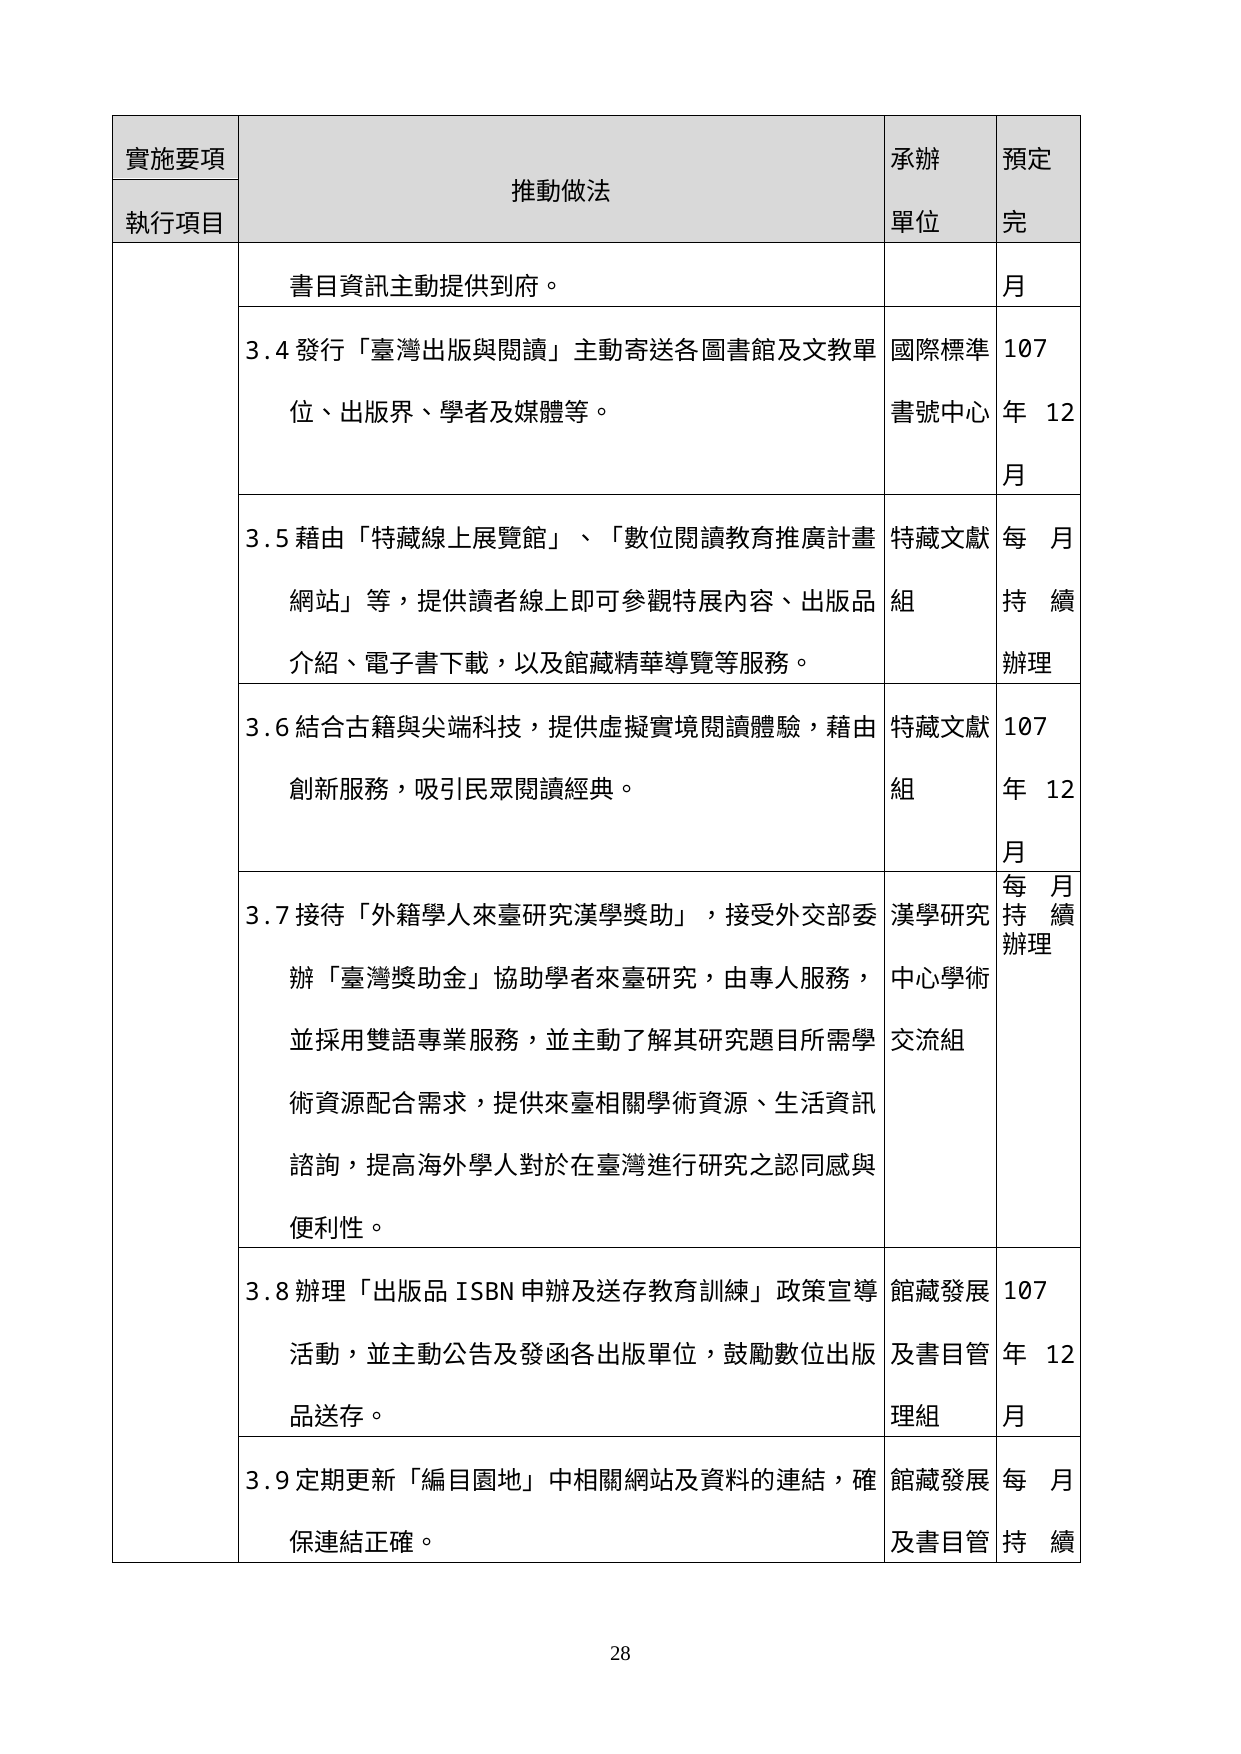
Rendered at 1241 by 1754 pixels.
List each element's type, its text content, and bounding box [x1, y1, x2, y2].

table_cell [885, 243, 996, 306]
table_cell 107年12月 [997, 684, 1080, 871]
table_cell 漢學研究中心學術交流組 [885, 872, 996, 1247]
table_cell 館藏發展及書目管 [885, 1437, 996, 1562]
table_cell 107年12月 [997, 1248, 1080, 1436]
table_header 推動做法 [239, 116, 884, 242]
table_header 實施要項 [113, 116, 238, 178]
table_cell 3.4發行「臺灣出版與閱讀」主動寄送各圖書館及文教單位、出版界、學者及媒體等。 [239, 307, 884, 494]
table_header 預定完 成時間 [997, 116, 1080, 242]
table_cell 每月持續辦理 [997, 1437, 1080, 1562]
table_header 承辦 單位 [885, 116, 996, 242]
table_cell 107年12月 [997, 243, 1080, 306]
table_cell 館藏發展及書目管理組 [885, 1248, 996, 1436]
table_cell 每月持續辦理 [997, 495, 1080, 683]
table_cell 3.7接待「外籍學人來臺研究漢學獎助」，接受外交部委辦「臺灣獎助金」協助學者來臺研究，由專人服務，並採用雙語專業服務，並主動了解其研究題目所需學術資源配合需求，提供來臺相關學術資源、生活資訊諮詢，提高海外學人對於在臺灣進行研究之認同感與便利性。 [239, 872, 884, 1247]
table_cell 國際標準書號中心 [885, 307, 996, 494]
table_cell 3.8辦理「出版品ISBN申辦及送存教育訓練」政策宣導活動，並主動公告及發函各出版單位，鼓勵數位出版品送存。 [239, 1248, 884, 1436]
table_cell 書目資訊主動提供到府。 [239, 243, 884, 306]
table_cell 特藏文獻組 [885, 495, 996, 683]
table_cell 107年12月 [997, 307, 1080, 494]
table_cell [113, 243, 238, 1562]
table_cell 3.5藉由「特藏線上展覽館」、「數位閱讀教育推廣計畫網站」等，提供讀者線上即可參觀特展內容、出版品介紹、電子書下載，以及館藏精華導覽等服務。 [239, 495, 884, 683]
table_cell 每月持續辦理 [997, 872, 1080, 1247]
table_cell 3.9定期更新「編目園地」中相關網站及資料的連結，確保連結正確。 [239, 1437, 884, 1562]
table_cell 特藏文獻組 [885, 684, 996, 871]
table_cell 3.6結合古籍與尖端科技，提供虛擬實境閱讀體驗，藉由創新服務，吸引民眾閱讀經典。 [239, 684, 884, 871]
table_cell 執行項目 [113, 180, 238, 242]
